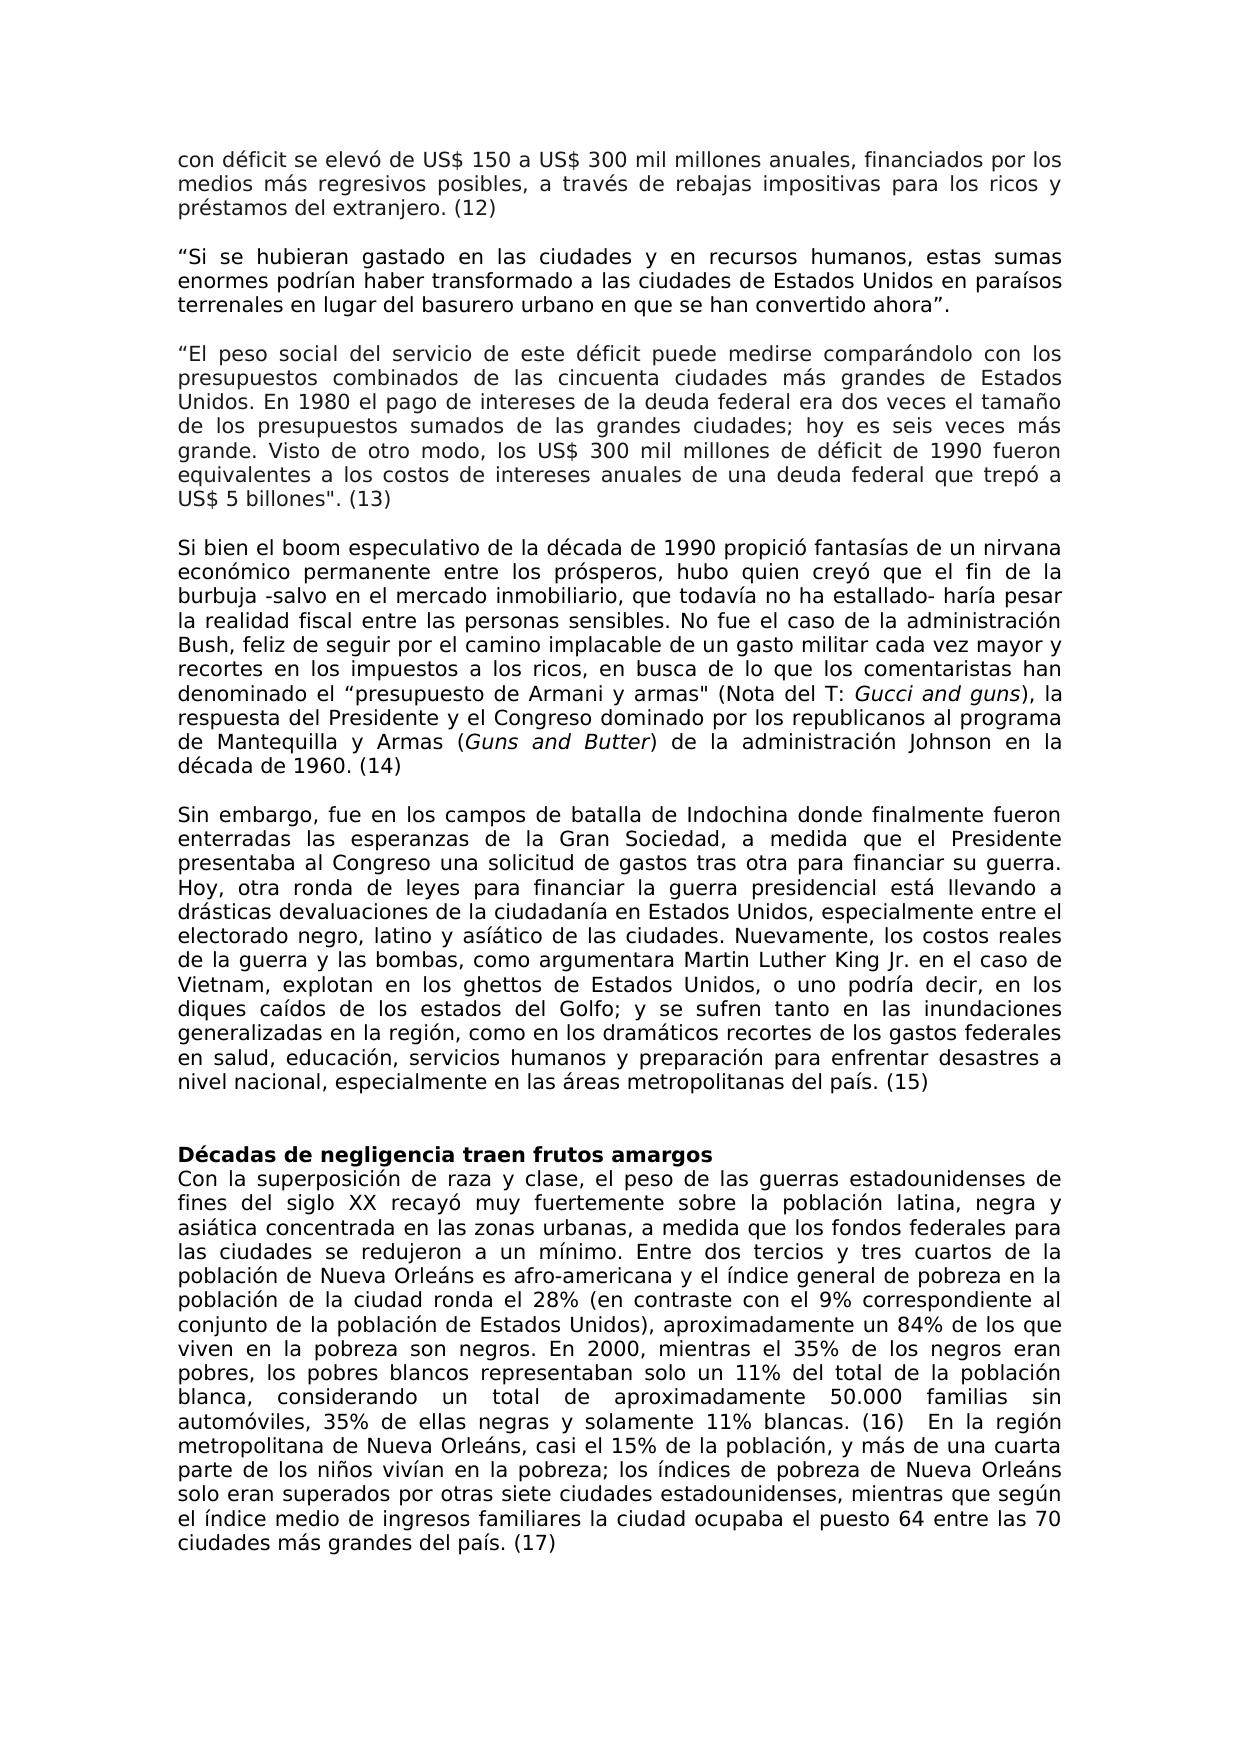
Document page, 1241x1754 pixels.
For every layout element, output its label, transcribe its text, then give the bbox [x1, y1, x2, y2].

text con déficit se elevó de US$ 150 a US$ 300 mil millones anuales, financiados por los medios más regresivos posibles, a través de rebajas impositivas para los ricos y préstamos del extranjero. (12) [177, 148, 1063, 220]
text “El peso social del servicio de este déficit puede medirse comparándolo con los presupuestos combinados de las cincuenta ciudades más grandes de Estados Unidos. En 1980 el pago de intereses de la deuda federal era dos veces el tamaño de los presupuestos sumados de las grandes ciudades; hoy es seis veces más grande. Visto de otro modo, los US$ 300 mil millones de déficit de 1990 fueron equivalentes a los costos de intereses anuales de una deuda federal que trepó a US$ 5 billones". (13) [177, 342, 1063, 512]
text Con la superposición de raza y clase, el peso de las guerras estadounidenses de fines del siglo XX recayó muy fuertemente sobre la población latina, negra y asiática concentrada en las zonas urbanas, a medida que los fondos federales para las ciudades se redujeron a un mínimo. Entre dos tercios y tres cuartos de la población de Nueva Orleáns es afro-americana y el índice general de pobreza en la población de la ciudad ronda el 28% (en contraste con el 9% correspondiente al conjunto de la población de Estados Unidos), aproximadamente un 84% de los que viven en la pobreza son negros. En 2000, mientras el 35% de los negros eran pobres, los pobres blancos representaban solo un 11% del total de la población blanca, considerando un total de aproximadamente 50.000 familias sin automóviles, 35% de ellas negras y solamente 11% blancas. (16) En la región metropolitana de Nueva Orleáns, casi el 15% de la población, y más de una cuarta parte de los niños vivían en la pobreza; los índices de pobreza de Nueva Orleáns solo eran superados por otras siete ciudades estadounidenses, mientras que según el índice medio de ingresos familiares la ciudad ocupaba el puesto 64 entre las 70 ciudades más grandes del país. (17) [177, 1167, 1063, 1555]
text Décadas de negligencia traen frutos amargos [177, 1143, 1063, 1167]
text Si bien el boom especulativo de la década de 1990 propició fantasías de un nirvana económico permanente entre los prósperos, hubo quien creyó que el fin de la burbuja -salvo en el mercado inmobiliario, que todavía no ha estallado- haría pesar la realidad fiscal entre las personas sensibles. No fue el caso de la administración Bush, feliz de seguir por el camino implacable de un gasto militar cada vez mayor y recortes en los impuestos a los ricos, en busca de lo que los comentaristas han denominado el “presupuesto de Armani y armas" (Nota del T: Gucci and guns), la respuesta del Presidente y el Congreso dominado por los republicanos al programa de Mantequilla y Armas (Guns and Butter) de la administración Johnson en la década de 1960. (14) [177, 536, 1063, 779]
text Sin embargo, fue en los campos de batalla de Indochina donde finalmente fueron enterradas las esperanzas de la Gran Sociedad, a medida que el Presidente presentaba al Congreso una solicitud de gastos tras otra para financiar su guerra. Hoy, otra ronda de leyes para financiar la guerra presidencial está llevando a drásticas devaluaciones de la ciudadanía en Estados Unidos, especialmente entre el electorado negro, latino y asíático de las ciudades. Nuevamente, los costos reales de la guerra y las bombas, como argumentara Martin Luther King Jr. en el caso de Vietnam, explotan en los ghettos de Estados Unidos, o uno podría decir, en los diques caídos de los estados del Golfo; y se sufren tanto en las inundaciones generalizadas en la región, como en los dramáticos recortes de los gastos federales en salud, educación, servicios humanos y preparación para enfrentar desastres a nivel nacional, especialmente en las áreas metropolitanas del país. (15) [177, 803, 1063, 1094]
text “Si se hubieran gastado en las ciudades y en recursos humanos, estas sumas enormes podrían haber transformado a las ciudades de Estados Unidos en paraísos terrenales en lugar del basurero urbano en que se han convertido ahora”. [177, 245, 1063, 317]
